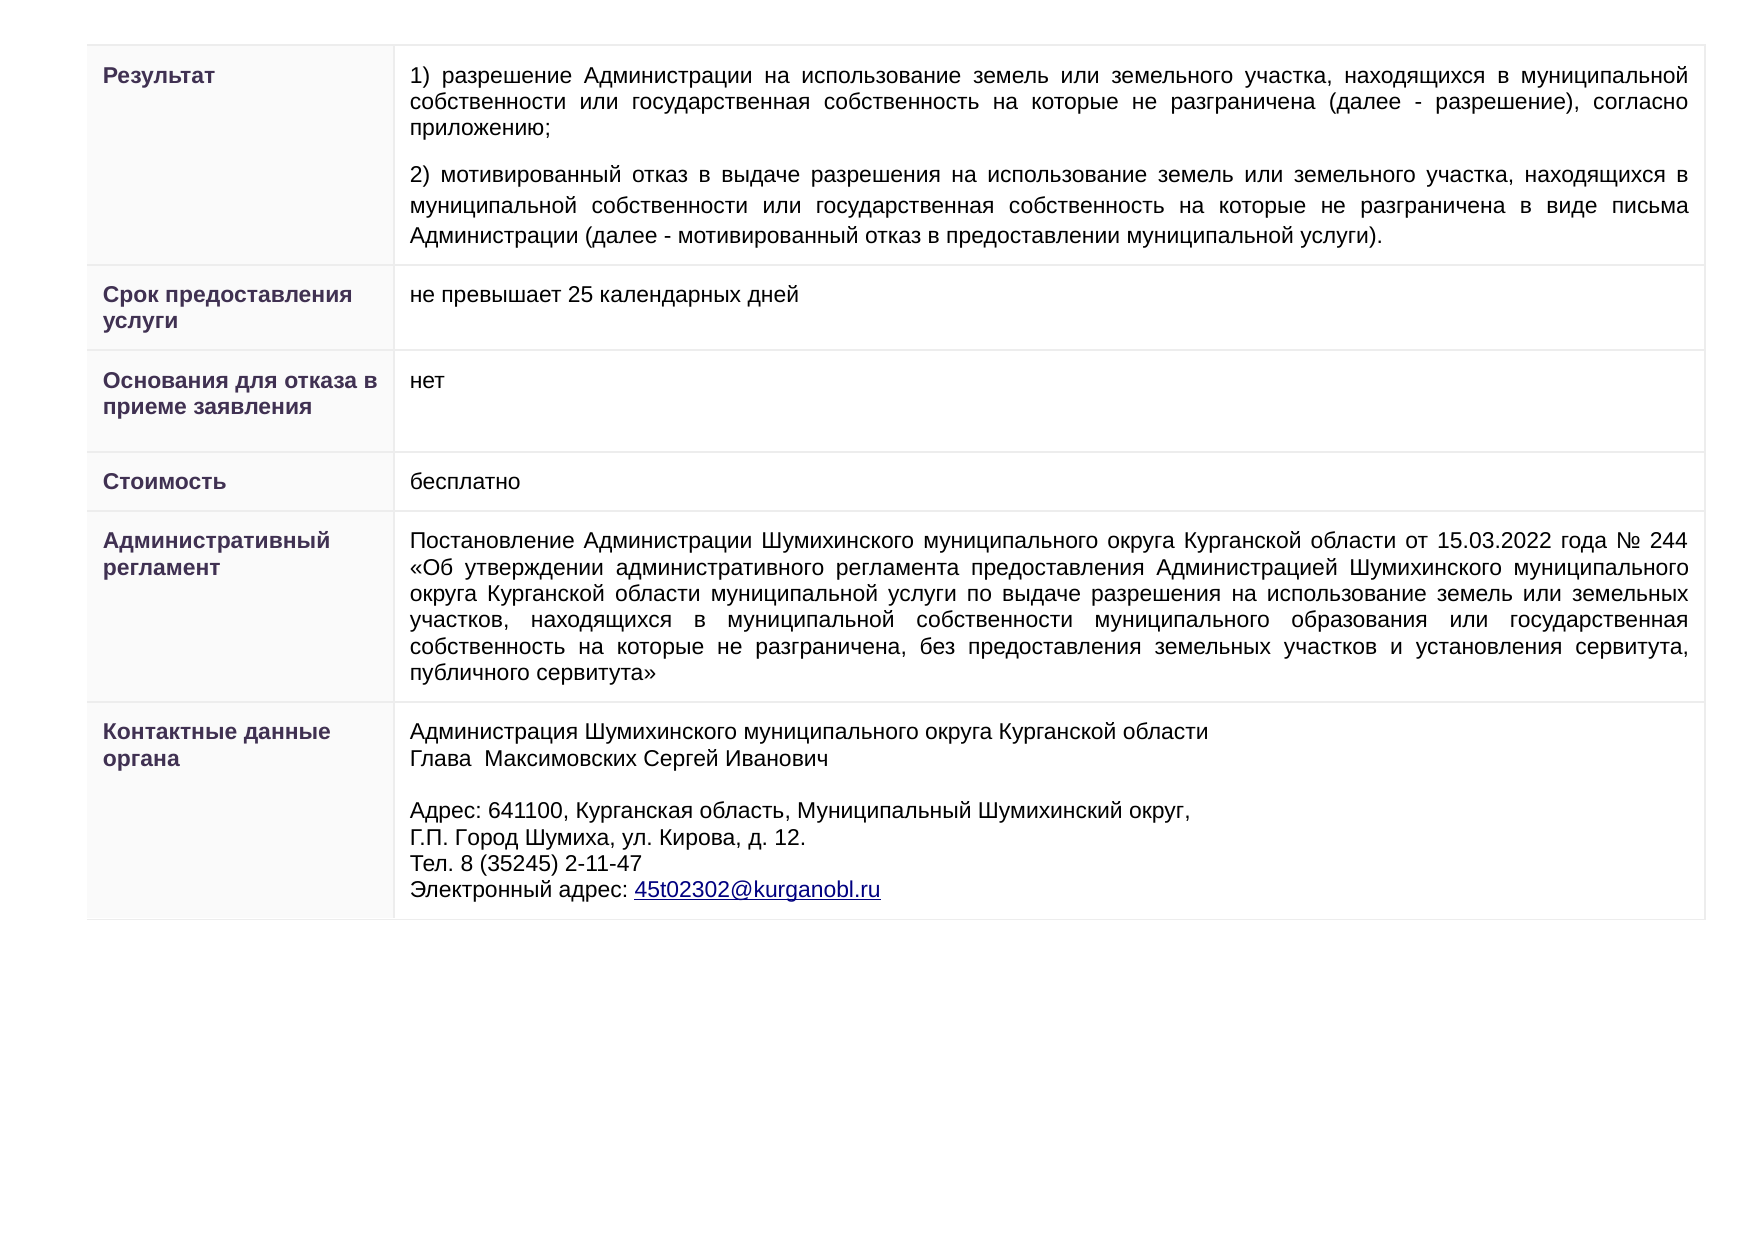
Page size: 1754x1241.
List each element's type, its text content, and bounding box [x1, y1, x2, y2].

table_cell не превышает 25 календарных дней [395, 266, 1704, 349]
table_cell нет [395, 351, 1704, 451]
table_cell Контактные данные органа [87, 703, 393, 918]
table_cell Стоимость [87, 453, 393, 510]
table_cell Администрация Шумихинского муниципального округа Курганской области Глава Максимовских Сергей Иванович Адрес: 641100, Курганская область, Муниципальный Шумихинский округ, Г.П. Город Шумиха, ул. Кирова, д. 12. Тел. 8 (35245) 2-11-47 Электронный адрес: 45t02302@kurganobl.ru [395, 703, 1704, 918]
table_cell Срок предоставления услуги [87, 266, 393, 349]
table_cell 1) разрешение Администрации на использование земель или земельного участка, находящихся в муниципальной собственности или государственная собственность на которые не разграничена (далее - разрешение), согласно приложению; 2) мотивированный отказ в выдаче разрешения на использование земель или земельного участка, находящихся в муниципальной собственности или государственная собственность на которые не разграничена в виде письма Администрации (далее - мотивированный отказ в предоставлении муниципальной услуги). [395, 46, 1704, 264]
table_cell Результат [87, 46, 393, 264]
table_cell Основания для отказа в приеме заявления [87, 351, 393, 451]
table_cell Постановление Администрации Шумихинского муниципального округа Курганской области от 15.03.2022 года № 244 «Об утверждении административного регламента предоставления Администрацией Шумихинского муниципального округа Курганской области муниципальной услуги по выдаче разрешения на использование земель или земельных участков, находящихся в муниципальной собственности муниципального образования или государственная собственность на которые не разграничена, без предоставления земельных участков и установления сервитута, публичного сервитута» [395, 512, 1704, 701]
table_cell Административный регламент [87, 512, 393, 701]
table_cell бесплатно [395, 453, 1704, 510]
